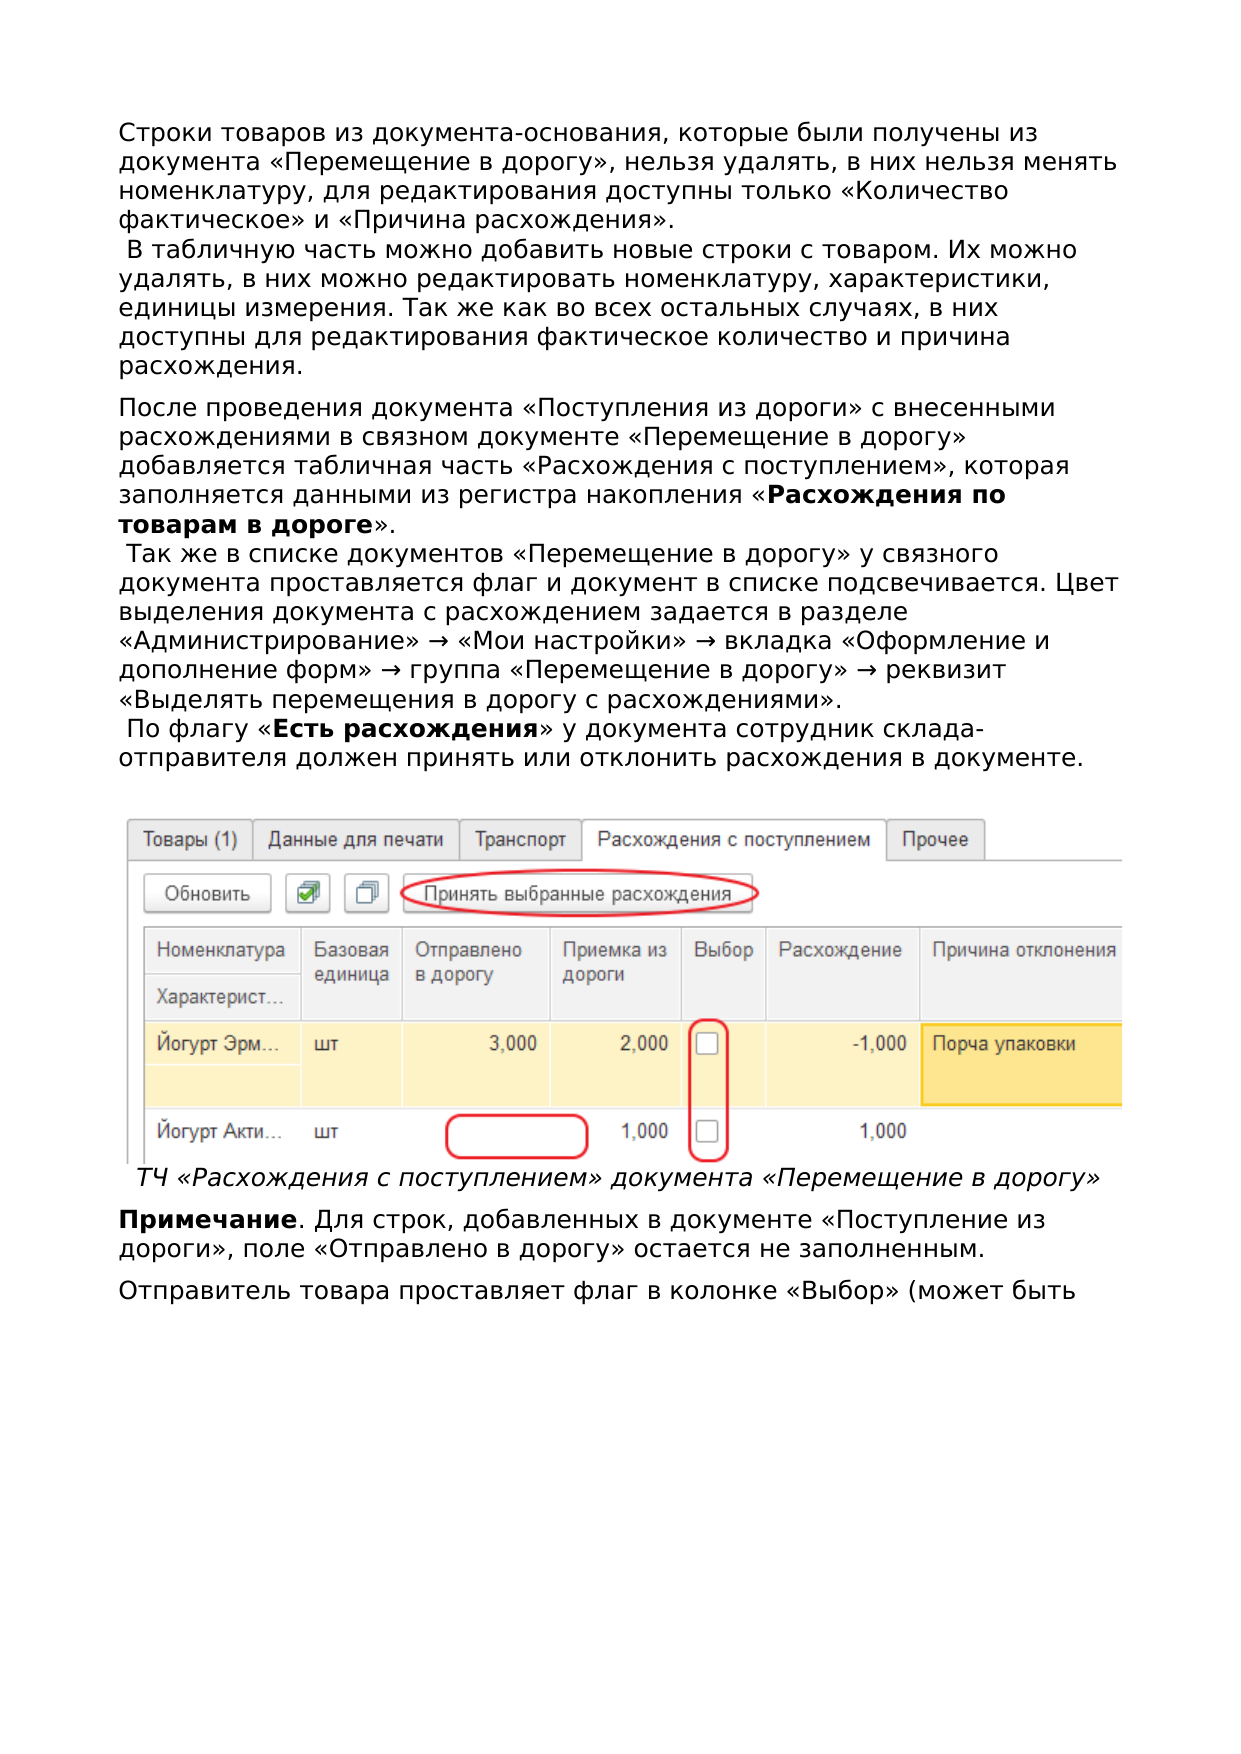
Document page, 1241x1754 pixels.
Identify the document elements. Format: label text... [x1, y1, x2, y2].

text Отправитель товара проставляет флаг в колонке «Выбор» (может быть [118, 1276, 1122, 1305]
text ТЧ «Расхождения с поступлением» документа «Перемещение в дорогу» [118, 1164, 1122, 1193]
text Примечание. Для строк, добавленных в документе «Поступление из дороги», поле «Отправлено в дорогу» остается не заполненным. [118, 1205, 1122, 1264]
picture [118, 813, 1123, 1164]
text Строки товаров из документа-основания, которые были получены из документа «Перемещение в дорогу», нельзя удалять, в них нельзя менять номенклатуру, для редактирования доступны только «Количество фактическое» и «Причина расхождения». В табличную часть можно добавить новые строки с товаром. Их можно удалять, в них можно редактировать номенклатуру, характеристики, единицы измерения. Так же как во всех остальных случаях, в них доступны для редактирования фактическое количество и причина расхождения. [118, 118, 1122, 381]
text После проведения документа «Поступления из дороги» с внесенными расхождениями в связном документе «Перемещение в дорогу» добавляется табличная часть «Расхождения с поступлением», которая заполняется данными из регистра накопления «Расхождения по товарам в дороге». Так же в списке документов «Перемещение в дорогу» у связного документа проставляется флаг и документ в списке подсвечивается. Цвет выделения документа с расхождением задается в разделе «Администрирование» → «Мои настройки» → вкладка «Оформление и дополнение форм» → группа «Перемещение в дорогу» → реквизит «Выделять перемещения в дорогу с расхождениями». По флагу «Есть расхождения» у документа сотрудник склада-отправителя должен принять или отклонить расхождения в документе. [118, 393, 1122, 813]
